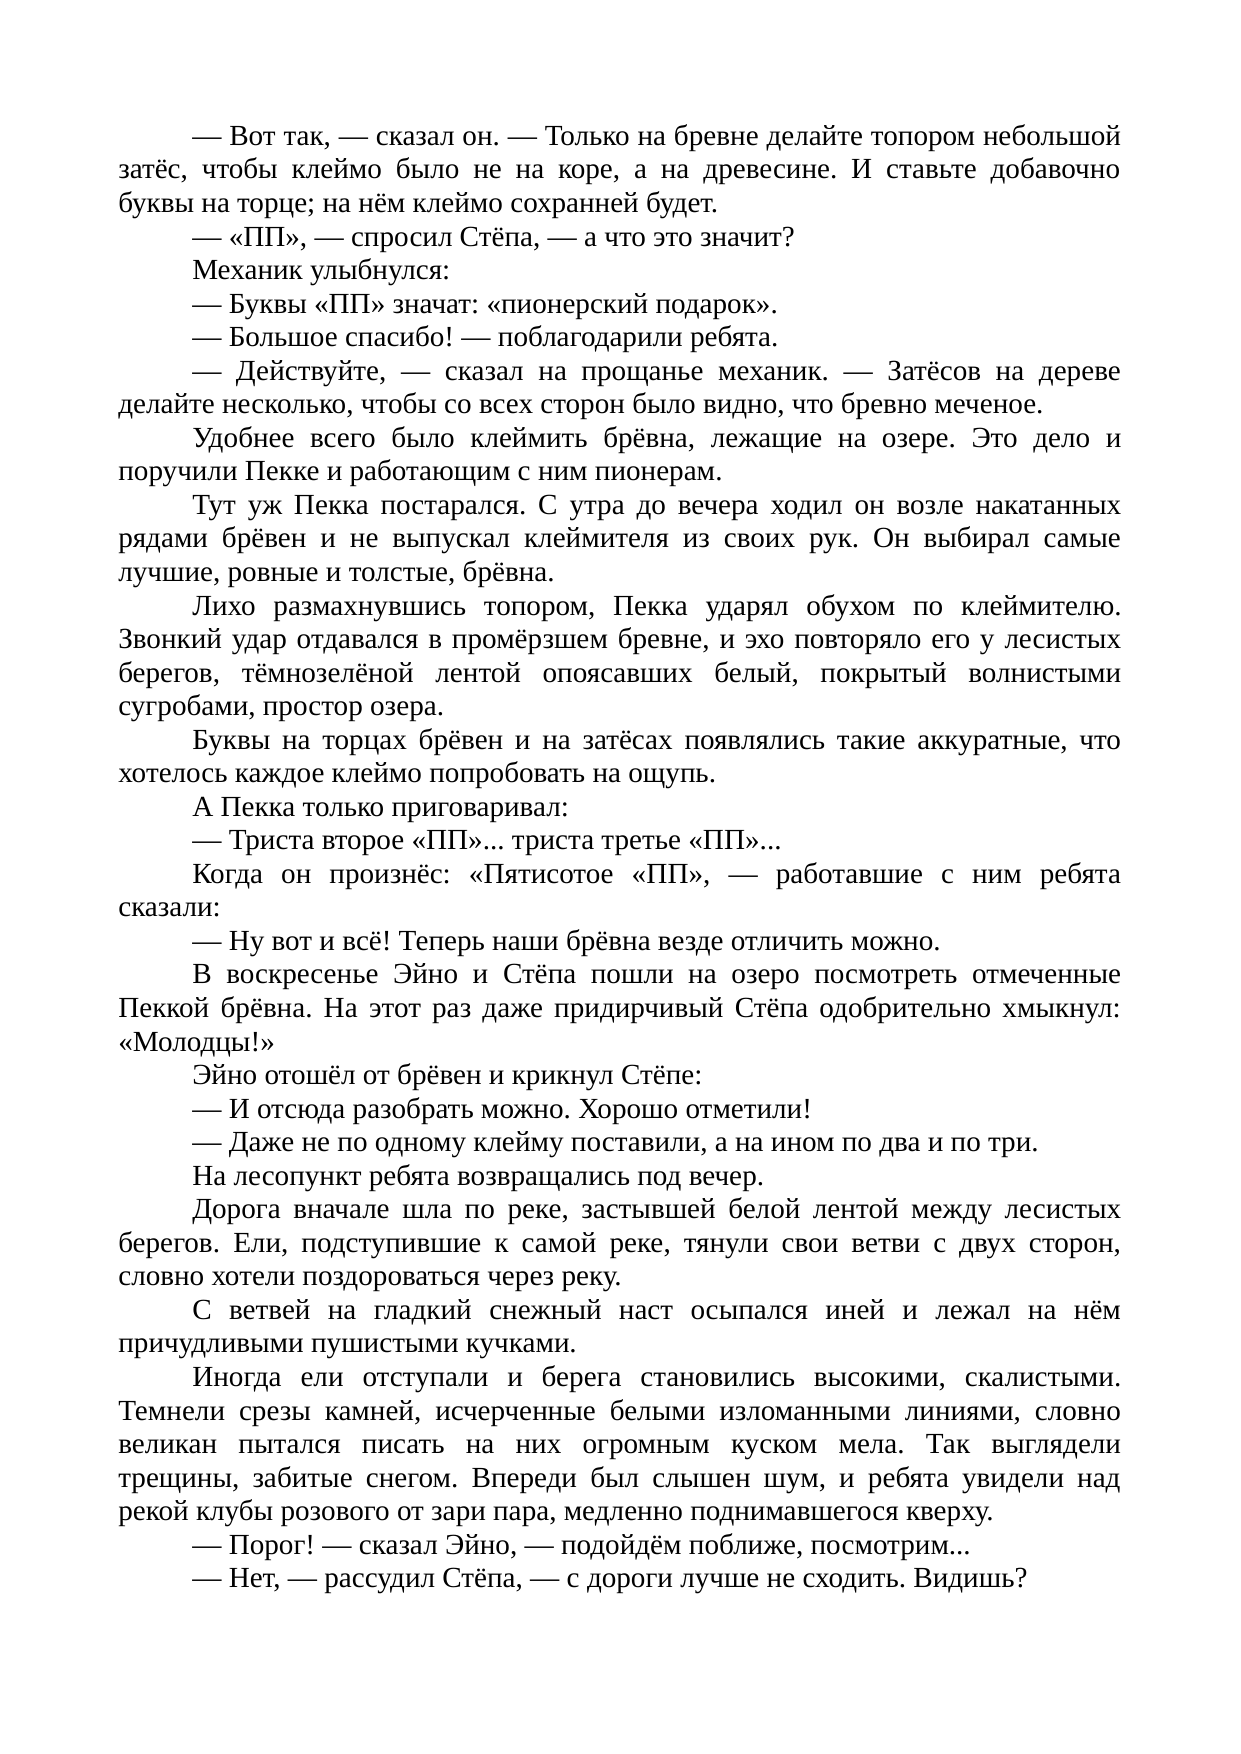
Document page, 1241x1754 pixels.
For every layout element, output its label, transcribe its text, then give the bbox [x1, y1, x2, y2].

text На лесопункт ребята возвращались под вечер. [118, 1158, 1122, 1191]
text — Даже не по одному клейму поставили, а на ином по два и по три. [118, 1124, 1122, 1158]
text — Ну вот и всё! Теперь наши брёвна везде отличить можно. [118, 923, 1122, 957]
text Лихо размахнувшись топором, Пекка ударял обухом по клеймителю. Звонкий удар отдавался в промёрзшем бревне, и эхо повторяло его у лесистых берегов, тёмнозелёной лентой опоясавших белый, покрытый волнистыми сугробами, простор озера. [118, 588, 1122, 722]
text — Большое спасибо! — поблагодарили ребята. [118, 319, 1122, 353]
text — И отсюда разобрать можно. Хорошо отметили! [118, 1091, 1122, 1124]
text — «ПП», — спросил Стёпа, — а что это значит? [118, 219, 1122, 252]
text — Действуйте, — сказал на прощанье механик. — Затёсов на дереве делайте несколько, чтобы со всех сторон было видно, что бревно меченое. [118, 353, 1122, 420]
text Дорога вначале шла по реке, застывшей белой лентой между лесистых берегов. Ели, подступившие к самой реке, тянули свои ветви с двух сторон, словно хотели поздороваться через реку. [118, 1191, 1122, 1292]
text В воскресенье Эйно и Стёпа пошли на озеро посмотреть отмеченные Пеккой брёвна. На этот раз даже придирчивый Стёпа одобрительно хмыкнул: «Молодцы!» [118, 957, 1122, 1057]
text — Вот так, — сказал он. — Только на бревне делайте топором небольшой затёс, чтобы клеймо было не на коре, а на древесине. И ставьте добавочно буквы на торце; на нём клеймо сохранней будет. [118, 118, 1122, 219]
text — Порог! — сказал Эйно, — подойдём поближе, посмотрим... [118, 1527, 1122, 1560]
text Механик улыбнулся: [118, 252, 1122, 286]
text С ветвей на гладкий снежный наст осыпался иней и лежал на нём причудливыми пушистыми кучками. [118, 1292, 1122, 1359]
text — Триста второе «ПП»... триста третье «ПП»... [118, 822, 1122, 856]
text А Пекка только приговаривал: [118, 789, 1122, 822]
text Удобнее всего было клеймить брёвна, лежащие на озере. Это дело и поручили Пекке и работающим с ним пионерам. [118, 420, 1122, 487]
text — Буквы «ПП» значат: «пионерский подарок». [118, 286, 1122, 319]
text Иногда ели отступали и берега становились высокими, скалистыми. Темнели срезы камней, исчерченные белыми изломанными линиями, словно великан пытался писать на них огромным куском мела. Так выглядели трещины, забитые снегом. Впереди был слышен шум, и ребята увидели над рекой клубы розового от зари пара, медленно поднимавшегося кверху. [118, 1359, 1122, 1527]
text Когда он произнёс: «Пятисотое «ПП», — работавшие с ним ребята сказали: [118, 856, 1122, 923]
text Эйно отошёл от брёвен и крикнул Стёпе: [118, 1057, 1122, 1091]
text — Нет, — рассудил Стёпа, — с дороги лучше не сходить. Видишь? [118, 1560, 1122, 1594]
text Буквы на торцах брёвен и на затёсах появлялись такие аккуратные, что хотелось каждое клеймо попробовать на ощупь. [118, 722, 1122, 789]
text Тут уж Пекка постарался. С утра до вечера ходил он возле накатанных рядами брёвен и не выпускал клеймителя из своих рук. Он выбирал самые лучшие, ровные и толстые, брёвна. [118, 487, 1122, 588]
